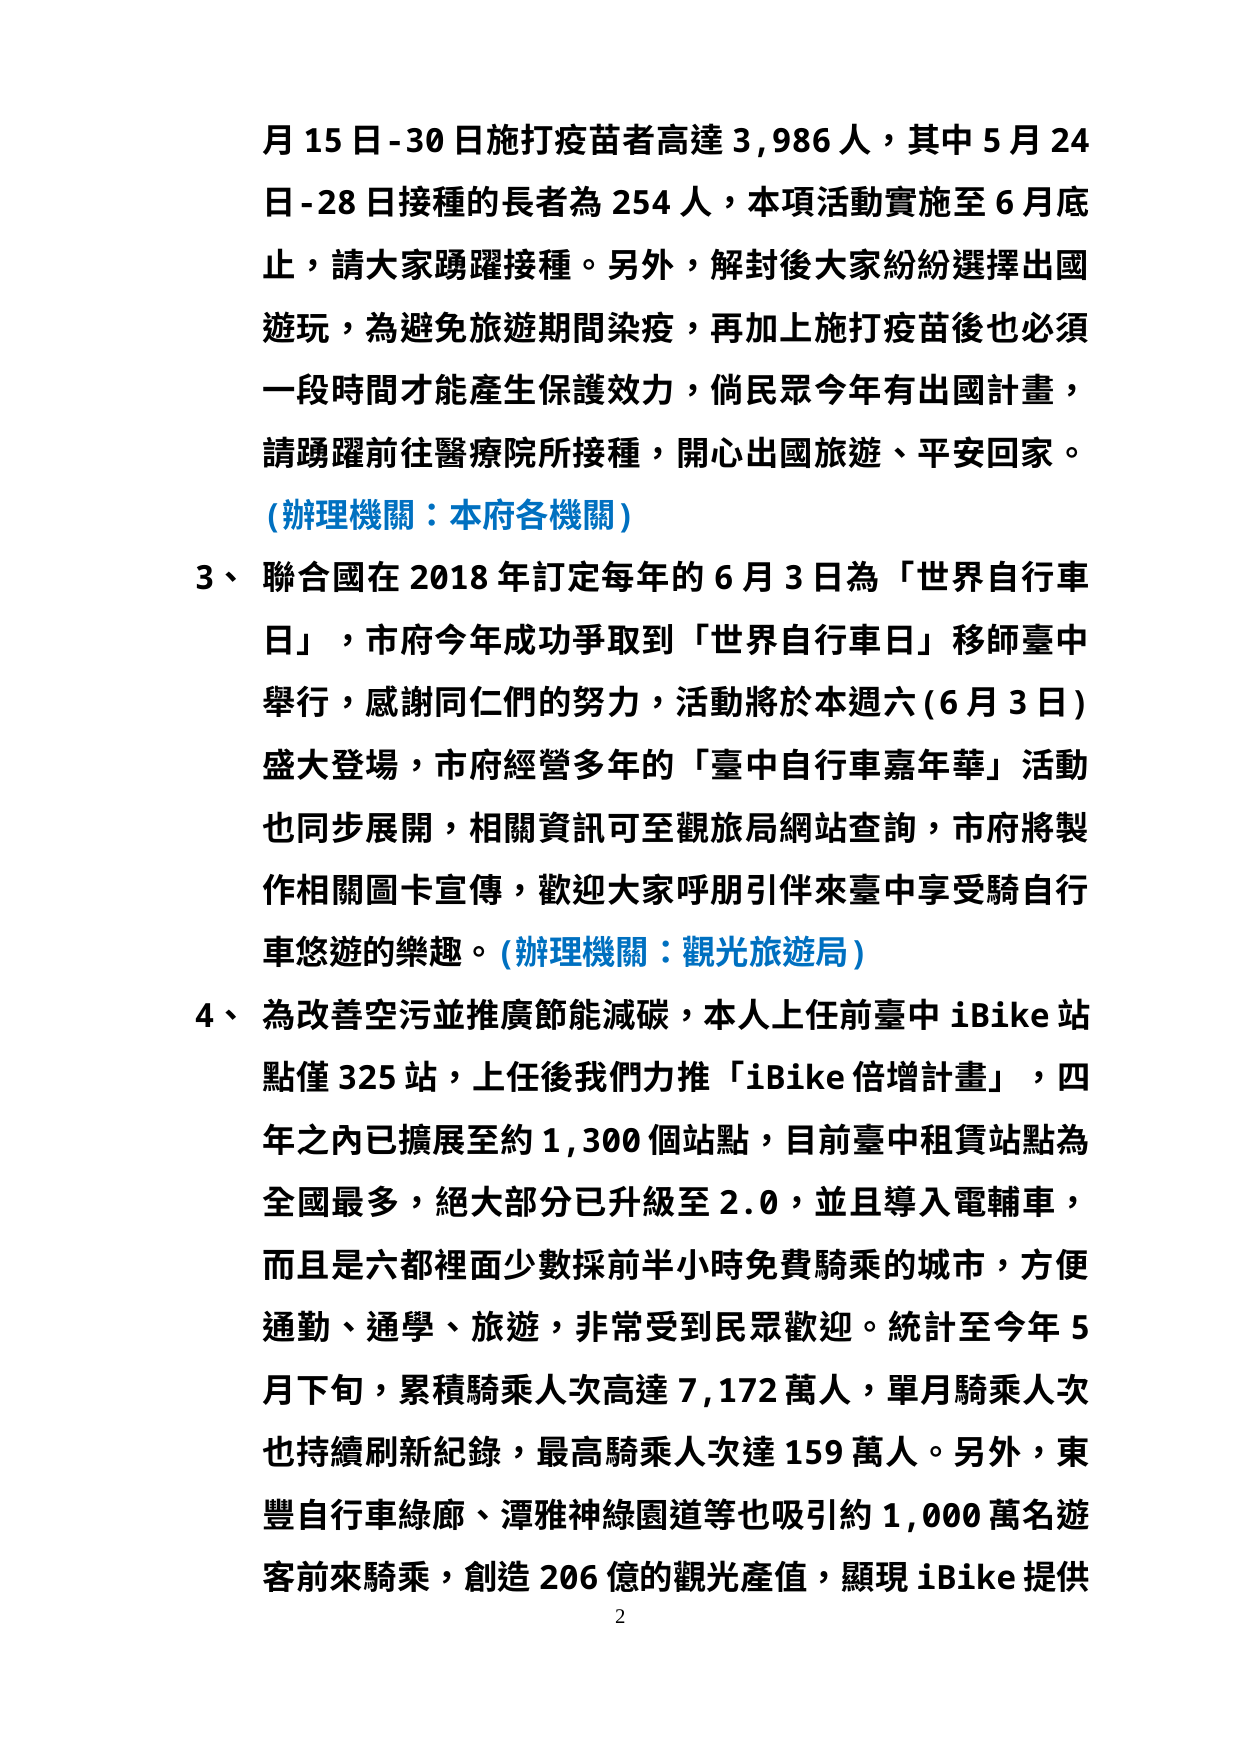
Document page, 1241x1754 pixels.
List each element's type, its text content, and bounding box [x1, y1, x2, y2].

list 為改善空污並推廣節能減碳，本人上任前臺中iBike站點僅325站，上任後我們力推「iBike倍增計畫」，四年之內已擴展至約1,300個站點，目前臺中租賃站點為全國最多，絕大部分已升級至2.0，並且導入電輔車，而且是六都裡面少數採前半小時免費騎乘的城市，方便通勤、通學、旅遊，非常受到民眾歡迎。統計至今年5月下旬，累積騎乘人次高達7,172萬人，單月騎乘人次也持續刷新紀錄，最高騎乘人次達159萬人。另外，東豐自行車綠廊、潭雅神綠園道等也吸引約1,000萬名遊客前來騎乘，創造206億的觀光產值，顯現iBike提供 [194, 971, 1090, 1596]
list 聯合國在2018年訂定每年的6月3日為「世界自行車日」，市府今年成功爭取到「世界自行車日」移師臺中舉行，感謝同仁們的努力，活動將於本週六(6月3日)盛大登場，市府經營多年的「臺中自行車嘉年華」活動也同步展開，相關資訊可至觀旅局網站查詢，市府將製作相關圖卡宣傳，歡迎大家呼朋引伴來臺中享受騎自行車悠遊的樂趣。(辦理機關：觀光旅遊局) [194, 534, 1090, 971]
list 因國際疫情趨緩，全國已解封，但目前第四波疫情再起，因此我們鼓勵市民積極接種疫苗，保護自己與他人。市府特別提出獎勵方案，施打疫苗除了可領取4劑快篩試劑之外，65歲以上長者還可獲得500元禮券。經統計5月15日-30日施打疫苗者高達3,986人，其中5月24日-28日接種的長者為254人，本項活動實施至6月底止，請大家踴躍接種。另外，解封後大家紛紛選擇出國遊玩，為避免旅遊期間染疫，再加上施打疫苗後也必須一段時間才能產生保護效力，倘民眾今年有出國計畫，請踴躍前往醫療院所接種，開心出國旅遊、平安回家。(辦理機關：本府各機關) [194, 96, 1090, 534]
